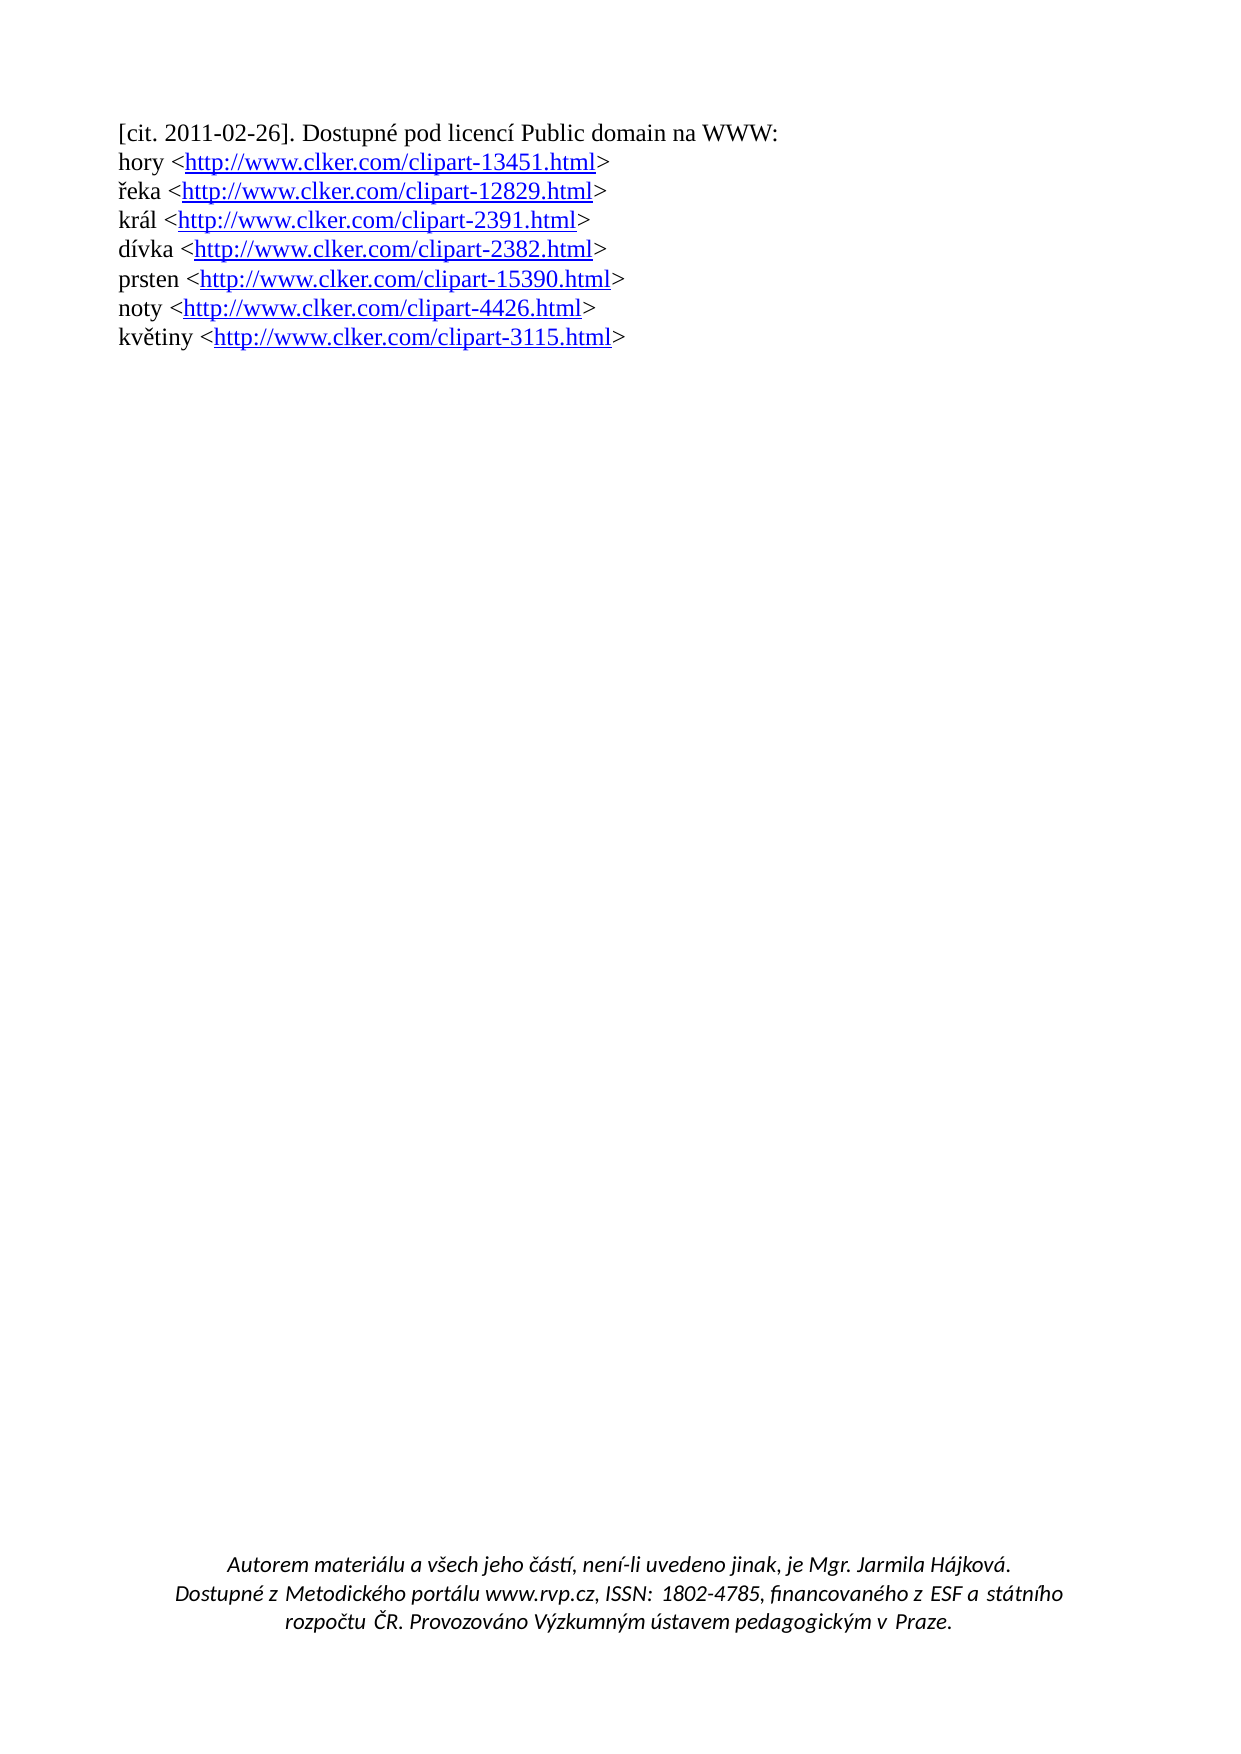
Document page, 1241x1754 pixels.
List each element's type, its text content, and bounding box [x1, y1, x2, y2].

text hory <http://www.clker.com/clipart-13451.html> [118, 147, 1122, 176]
text dívka <http://www.clker.com/clipart-2382.html> [118, 234, 1122, 263]
text prsten <http://www.clker.com/clipart-15390.html> [118, 263, 1122, 292]
text květiny <http://www.clker.com/clipart-3115.html> [118, 322, 1122, 351]
text řeka <http://www.clker.com/clipart-12829.html> [118, 176, 1122, 205]
text [cit. 2011-02-26]. Dostupné pod licencí Public domain na WWW: [118, 118, 1122, 147]
text noty <http://www.clker.com/clipart-4426.html> [118, 292, 1122, 322]
text král <http://www.clker.com/clipart-2391.html> [118, 205, 1122, 234]
